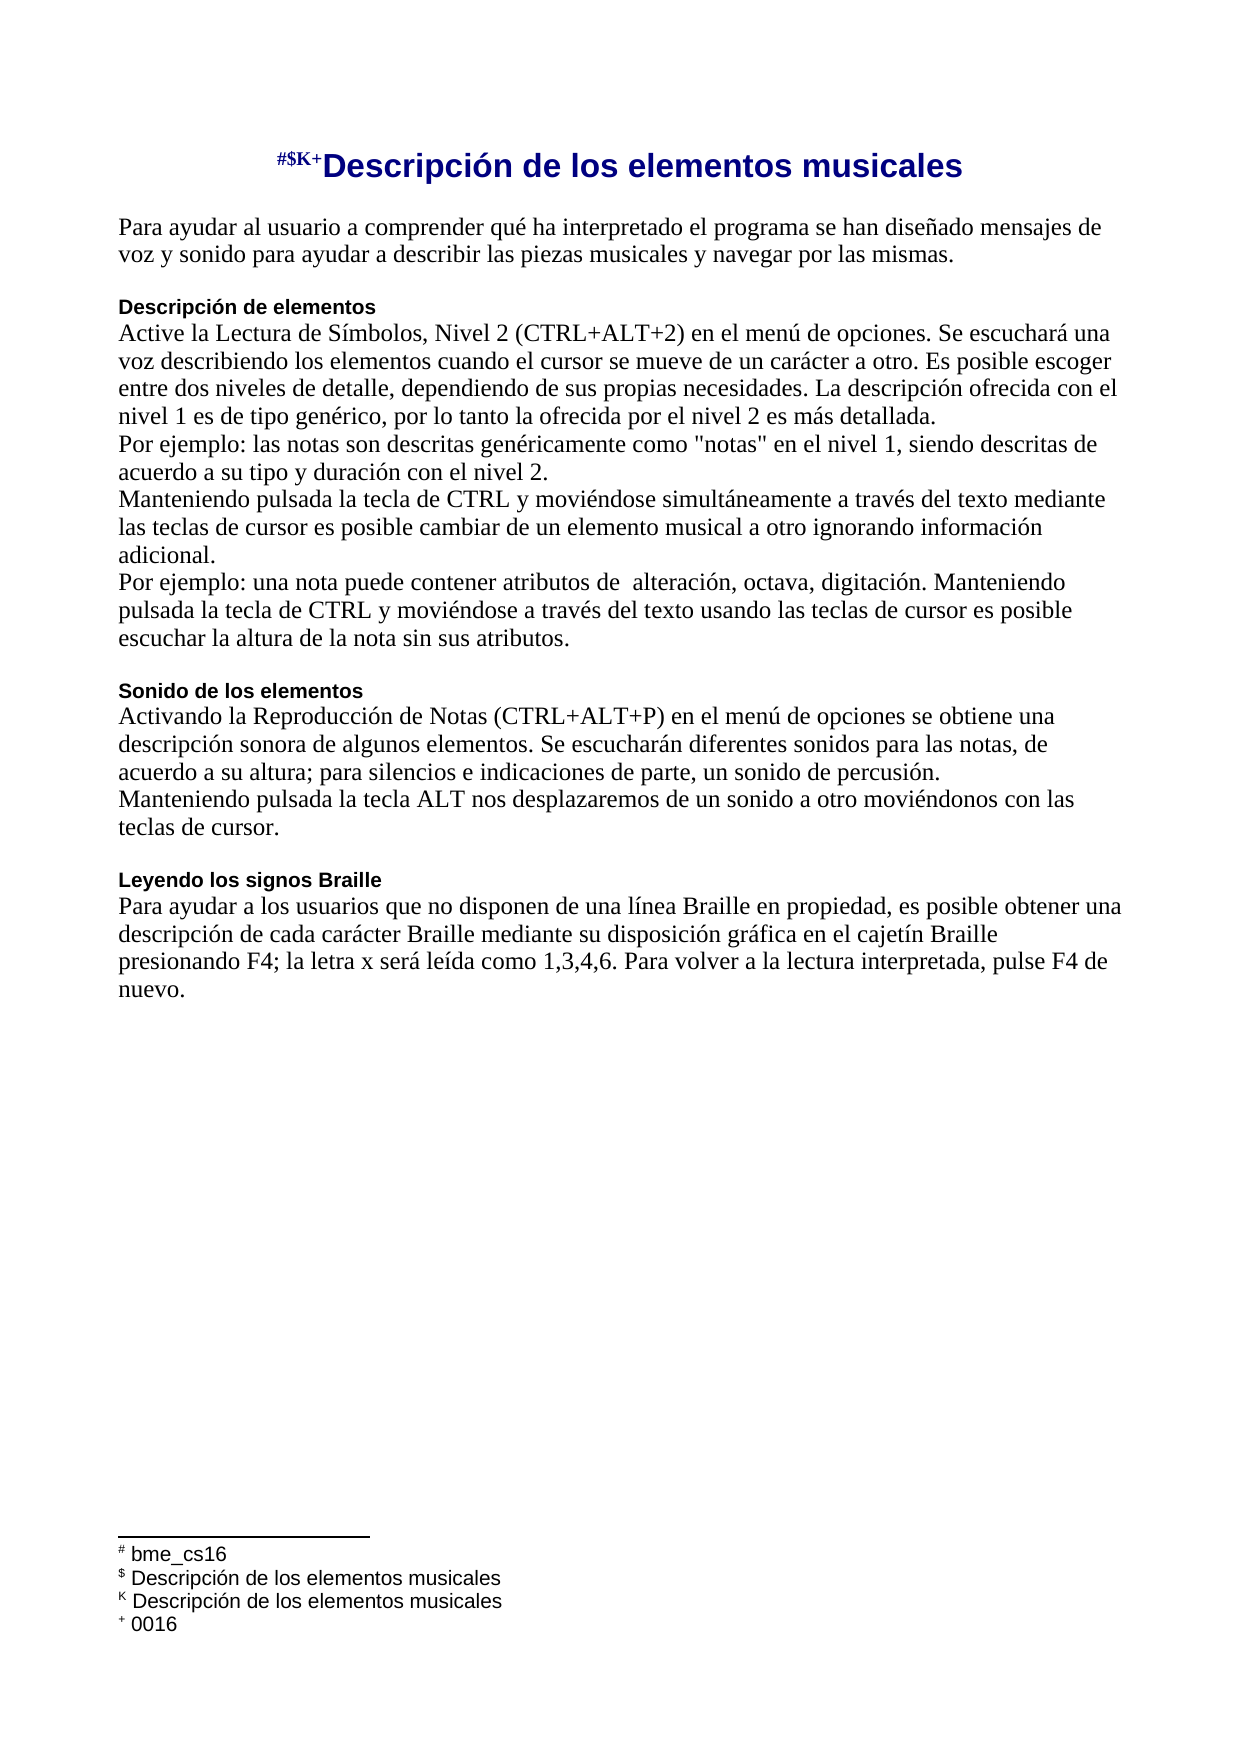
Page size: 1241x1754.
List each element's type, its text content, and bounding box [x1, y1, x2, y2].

text Descripción de los elementos musicales [118, 148, 1122, 185]
text Por ejemplo: una nota puede contener atributos de alteración, octava, digitación. Manteniendo pulsada la tecla de CTRL y moviéndose a través del texto usando las teclas de cursor es posible escuchar la altura de la nota sin sus atributos. [118, 568, 1122, 652]
text Para ayudar a los usuarios que no disponen de una línea Braille en propiedad, es posible obtener una descripción de cada carácter Braille mediante su disposición gráfica en el cajetín Braille presionando F4; la letra x será leída como 1,3,4,6. Para volver a la lectura interpretada, pulse F4 de nuevo. [118, 892, 1122, 1003]
text Descripción de los elementos musicales [118, 1566, 1122, 1589]
subtitle Descripción de elementos [118, 296, 1122, 319]
text Activando la Reproducción de Notas (CTRL+ALT+P) en el menú de opciones se obtiene una descripción sonora de algunos elementos. Se escucharán diferentes sonidos para las notas, de acuerdo a su altura; para silencios e indicaciones de parte, un sonido de percusión. [118, 702, 1122, 786]
text Para ayudar al usuario a comprender qué ha interpretado el programa se han diseñado mensajes de voz y sonido para ayudar a describir las piezas musicales y navegar por las mismas. [118, 213, 1122, 268]
text Descripción de los elementos musicales [118, 1589, 1122, 1612]
text Manteniendo pulsada la tecla de CTRL y moviéndose simultáneamente a través del texto mediante las teclas de cursor es posible cambiar de un elemento musical a otro ignorando información adicional. [118, 485, 1122, 568]
subtitle Sonido de los elementos [118, 679, 1122, 702]
text Active la Lectura de Símbolos, Nivel 2 (CTRL+ALT+2) en el menú de opciones. Se escuchará una voz describiendo los elementos cuando el cursor se mueve de un carácter a otro. Es posible escoger entre dos niveles de detalle, dependiendo de sus propias necesidades. La descripción ofrecida con el nivel 1 es de tipo genérico, por lo tanto la ofrecida por el nivel 2 es más detallada. [118, 319, 1122, 430]
text Por ejemplo: las notas son descritas genéricamente como "notas" en el nivel 1, siendo descritas de acuerdo a su tipo y duración con el nivel 2. [118, 430, 1122, 485]
text bme_cs16 [118, 1543, 1122, 1566]
subtitle Leyendo los signos Braille [118, 869, 1122, 892]
text 0016 [118, 1612, 1122, 1636]
text Manteniendo pulsada la tecla ALT nos desplazaremos de un sonido a otro moviéndonos con las teclas de cursor. [118, 786, 1122, 841]
